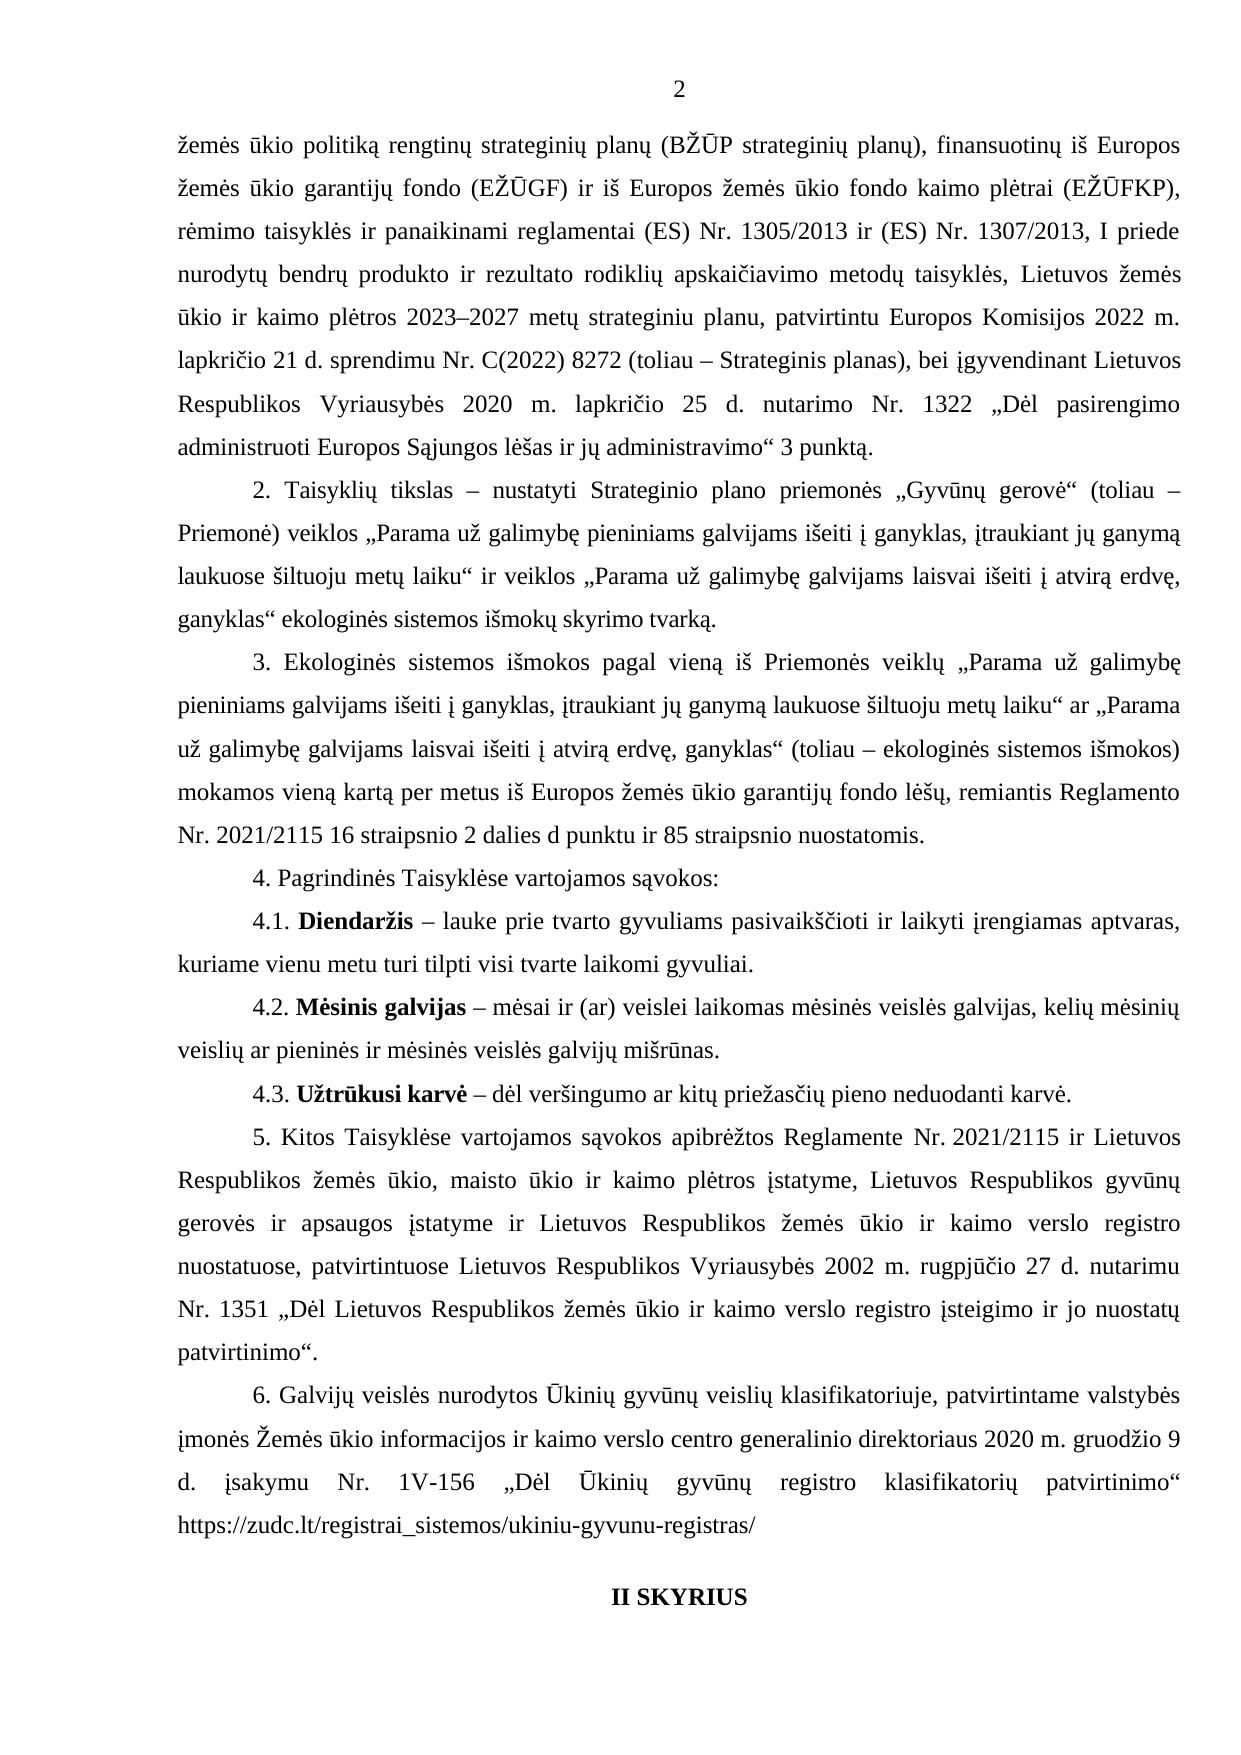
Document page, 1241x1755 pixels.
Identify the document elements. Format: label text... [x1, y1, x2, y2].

text 6. Galvijų veislės nurodytos Ūkinių gyvūnų veislių klasifikatoriuje, patvirtintame valstybės įmonės Žemės ūkio informacijos ir kaimo verslo centro generalinio direktoriaus 2020 m. gruodžio 9 d. įsakymu Nr. 1V-156 „Dėl Ūkinių gyvūnų registro klasifikatorių patvirtinimo“ https://zudc.lt/registrai_sistemos/ukiniu-gyvunu-registras/ [177, 1381, 1181, 1539]
text 4.2. Mėsinis galvijas – mėsai ir (ar) veislei laikomas mėsinės veislės galvijas, kelių mėsinių veislių ar pieninės ir mėsinės veislės galvijų mišrūnas. [177, 992, 1181, 1064]
text 3. Ekologinės sistemos išmokos pagal vieną iš Priemonės veiklų „Parama už galimybę pieniniams galvijams išeiti į ganyklas, įtraukiant jų ganymą laukuose šiltuoju metų laiku“ ar „Parama už galimybę galvijams laisvai išeiti į atvirą erdvę, ganyklas“ (toliau – ekologinės sistemos išmokos) mokamos vieną kartą per metus iš Europos žemės ūkio garantijų fondo lėšų, remiantis Reglamento Nr. 2021/2115 16 straipsnio 2 dalies d punktu ir 85 straipsnio nuostatomis. [177, 647, 1181, 849]
text 5. Kitos Taisyklėse vartojamos sąvokos apibrėžtos Reglamente Nr. 2021/2115 ir Lietuvos Respublikos žemės ūkio, maisto ūkio ir kaimo plėtros įstatyme, Lietuvos Respublikos gyvūnų gerovės ir apsaugos įstatyme ir Lietuvos Respublikos žemės ūkio ir kaimo verslo registro nuostatuose, patvirtintuose Lietuvos Respublikos Vyriausybės 2002 m. rugpjūčio 27 d. nutarimu Nr. 1351 „Dėl Lietuvos Respublikos žemės ūkio ir kaimo verslo registro įsteigimo ir jo nuostatų patvirtinimo“. [177, 1122, 1181, 1366]
text 4. Pagrindinės Taisyklėse vartojamos sąvokos: [177, 863, 1181, 892]
text Ii SKYRIUS [177, 1582, 1181, 1611]
text žemės ūkio politiką rengtinų strateginių planų (BŽŪP strateginių planų), finansuotinų iš Europos žemės ūkio garantijų fondo (EŽŪGF) ir iš Europos žemės ūkio fondo kaimo plėtrai (EŽŪFKP), rėmimo taisyklės ir panaikinami reglamentai (ES) Nr. 1305/2013 ir (ES) Nr. 1307/2013, I priede nurodytų bendrų produkto ir rezultato rodiklių apskaičiavimo metodų taisyklės, Lietuvos žemės ūkio ir kaimo plėtros 2023–2027 metų strateginiu planu, patvirtintu Europos Komisijos 2022 m. lapkričio 21 d. sprendimu Nr. C(2022) 8272 (toliau – Strateginis planas), bei įgyvendinant Lietuvos Respublikos Vyriausybės 2020 m. lapkričio 25 d. nutarimo Nr. 1322 „Dėl pasirengimo administruoti Europos Sąjungos lėšas ir jų administravimo“ 3 punktą. [177, 130, 1181, 461]
text 2. Taisyklių tikslas – nustatyti Strateginio plano priemonės „Gyvūnų gerovė“ (toliau – Priemonė) veiklos „Parama už galimybę pieniniams galvijams išeiti į ganyklas, įtraukiant jų ganymą laukuose šiltuoju metų laiku“ ir veiklos „Parama už galimybę galvijams laisvai išeiti į atvirą erdvę, ganyklas“ ekologinės sistemos išmokų skyrimo tvarką. [177, 475, 1181, 633]
text 4.3. Užtrūkusi karvė – dėl veršingumo ar kitų priežasčių pieno neduodanti karvė. [177, 1079, 1181, 1107]
text 4.1. Diendaržis – lauke prie tvarto gyvuliams pasivaikščioti ir laikyti įrengiamas aptvaras, kuriame vienu metu turi tilpti visi tvarte laikomi gyvuliai. [177, 906, 1181, 978]
